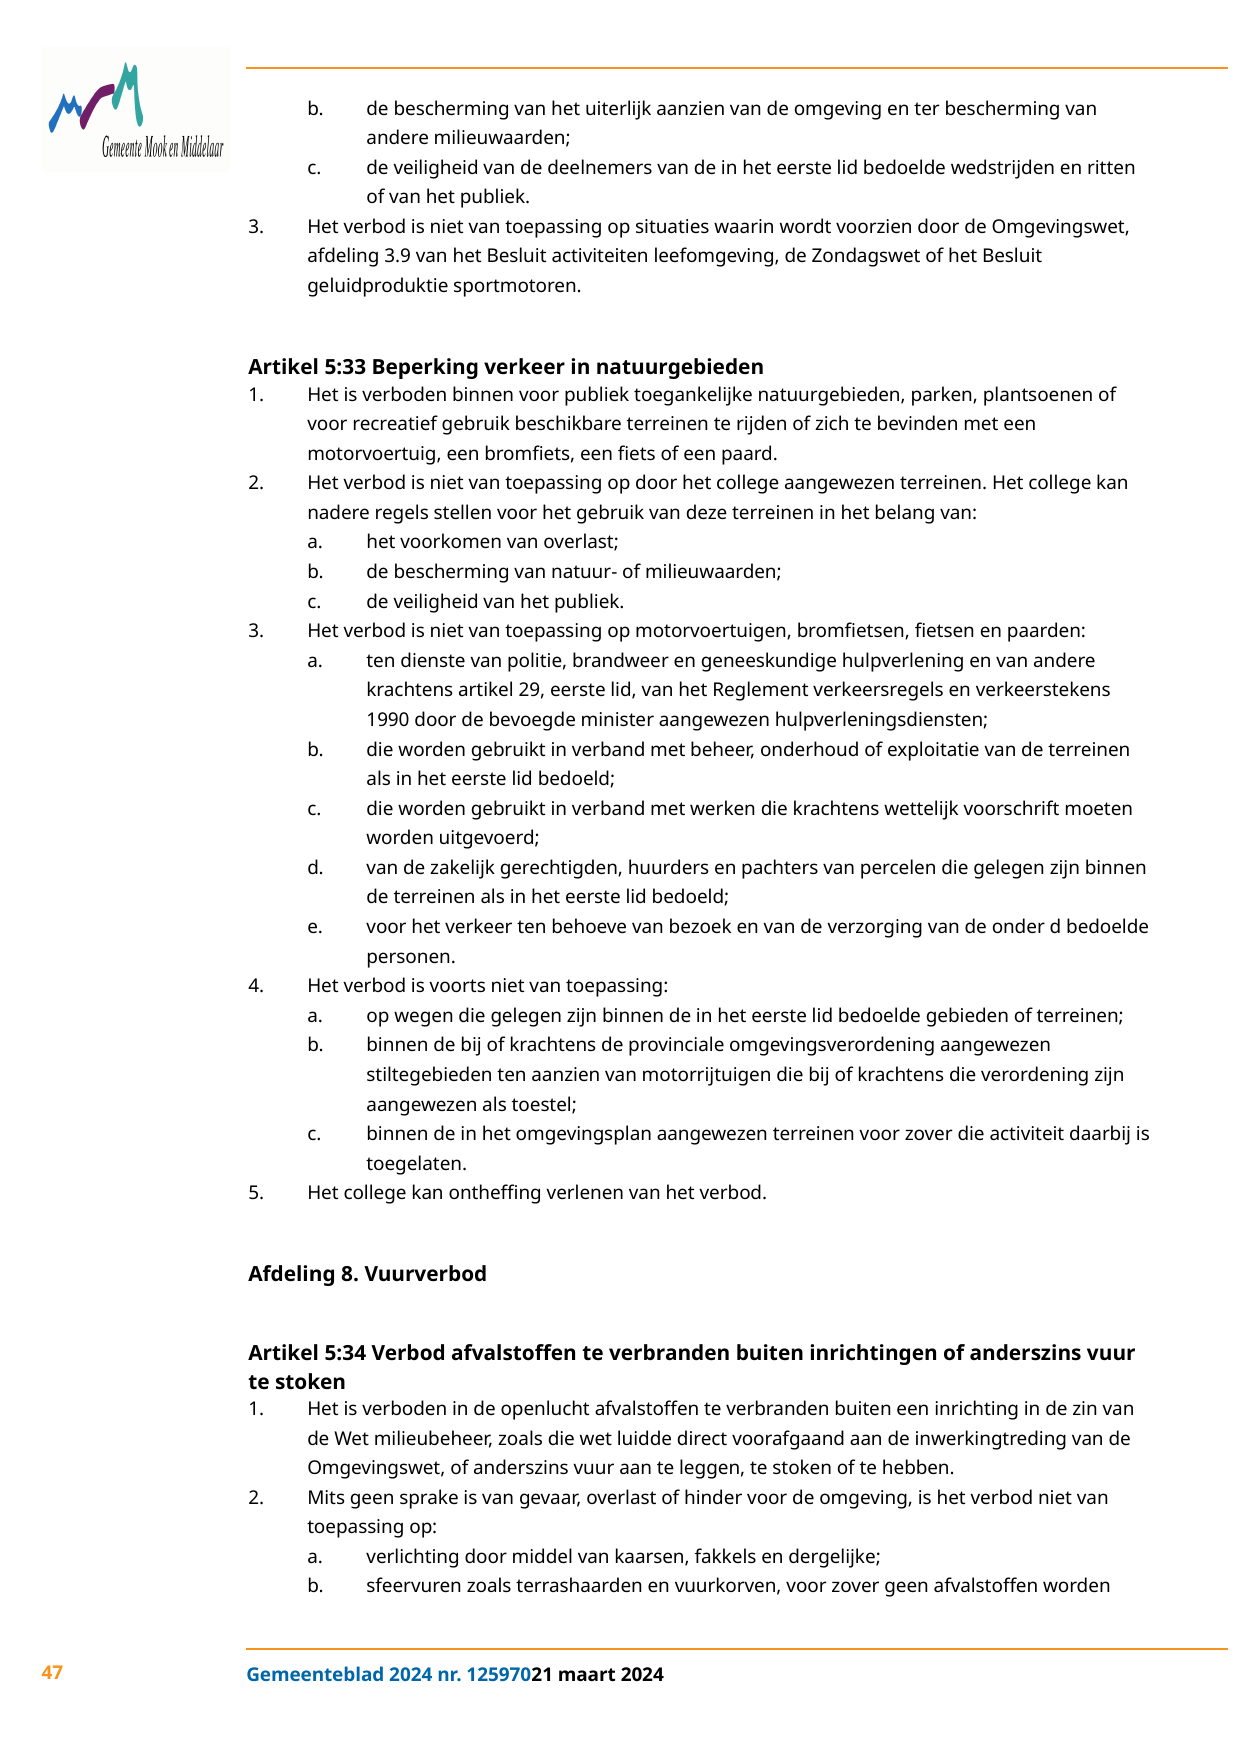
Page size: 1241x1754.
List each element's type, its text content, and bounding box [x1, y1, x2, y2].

list de veiligheid van de deelnemers van de in het eerste lid bedoelde wedstrijden en ritten of van het publiek. [307, 154, 1152, 209]
list sfeervuren zoals terrashaarden en vuurkorven, voor zover geen afvalstoffen worden [307, 1573, 1152, 1598]
list het voorkomen van overlast; [307, 529, 1152, 554]
list de bescherming van het uiterlijk aanzien van de omgeving en ter bescherming van andere milieuwaarden; [307, 95, 1152, 150]
text Artikel 5:33 Beperking verkeer in natuurgebieden [248, 352, 1152, 381]
list Het verbod is voorts niet van toepassing: [248, 972, 1152, 998]
list Het is verboden in de openlucht afvalstoffen te verbranden buiten een inrichting in de zin van de Wet milieubeheer, zoals die wet luidde direct voorafgaand aan de inwerkingtreding van de Omgevingswet, of anderszins vuur aan te leggen, te stoken of te hebben. [248, 1395, 1152, 1480]
picture [41, 47, 231, 172]
list Mits geen sprake is van gevaar, overlast of hinder voor de omgeving, is het verbod niet van toepassing op: [248, 1484, 1152, 1539]
text Afdeling 8. Vuurverbod [248, 1259, 1152, 1288]
list de veiligheid van het publiek. [307, 588, 1152, 613]
list die worden gebruikt in verband met beheer, onderhoud of exploitatie van de terreinen als in het eerste lid bedoeld; [307, 736, 1152, 791]
list ten dienste van politie, brandweer en geneeskundige hulpverlening en van andere krachtens artikel 29, eerste lid, van het Reglement verkeersregels en verkeerstekens 1990 door de bevoegde minister aangewezen hulpverleningsdiensten; [307, 647, 1152, 732]
list Het college kan ontheffing verlenen van het verbod. [248, 1179, 1152, 1205]
list binnen de in het omgevingsplan aangewezen terreinen voor zover die activiteit daarbij is toegelaten. [307, 1120, 1152, 1176]
list Het verbod is niet van toepassing op situaties waarin wordt voorzien door de Omgevingswet, afdeling 3.9 van het Besluit activiteiten leefomgeving, de Zondagswet of het Besluit geluidproduktie sportmotoren. [248, 213, 1152, 298]
list verlichting door middel van kaarsen, fakkels en dergelijke; [307, 1543, 1152, 1569]
text Artikel 5:34 Verbod afvalstoffen te verbranden buiten inrichtingen of anderszins vuur te stoken [248, 1338, 1152, 1395]
list van de zakelijk gerechtigden, huurders en pachters van percelen die gelegen zijn binnen de terreinen als in het eerste lid bedoeld; [307, 854, 1152, 909]
list op wegen die gelegen zijn binnen de in het eerste lid bedoelde gebieden of terreinen; [307, 1002, 1152, 1028]
list Het verbod is niet van toepassing op motorvoertuigen, bromfietsen, fietsen en paarden: [248, 617, 1152, 643]
list die worden gebruikt in verband met werken die krachtens wettelijk voorschrift moeten worden uitgevoerd; [307, 795, 1152, 850]
list de bescherming van natuur- of milieuwaarden; [307, 558, 1152, 584]
list Het is verboden binnen voor publiek toegankelijke natuurgebieden, parken, plantsoenen of voor recreatief gebruik beschikbare terreinen te rijden of zich te bevinden met een motorvoertuig, een bromfiets, een fiets of een paard. [248, 381, 1152, 466]
list Het verbod is niet van toepassing op door het college aangewezen terreinen. Het college kan nadere regels stellen voor het gebruik van deze terreinen in het belang van: [248, 469, 1152, 525]
list voor het verkeer ten behoeve van bezoek en van de verzorging van de onder d bedoelde personen. [307, 913, 1152, 968]
list binnen de bij of krachtens de provinciale omgevingsverordening aangewezen stiltegebieden ten aanzien van motorrijtuigen die bij of krachtens die verordening zijn aangewezen als toestel; [307, 1032, 1152, 1116]
